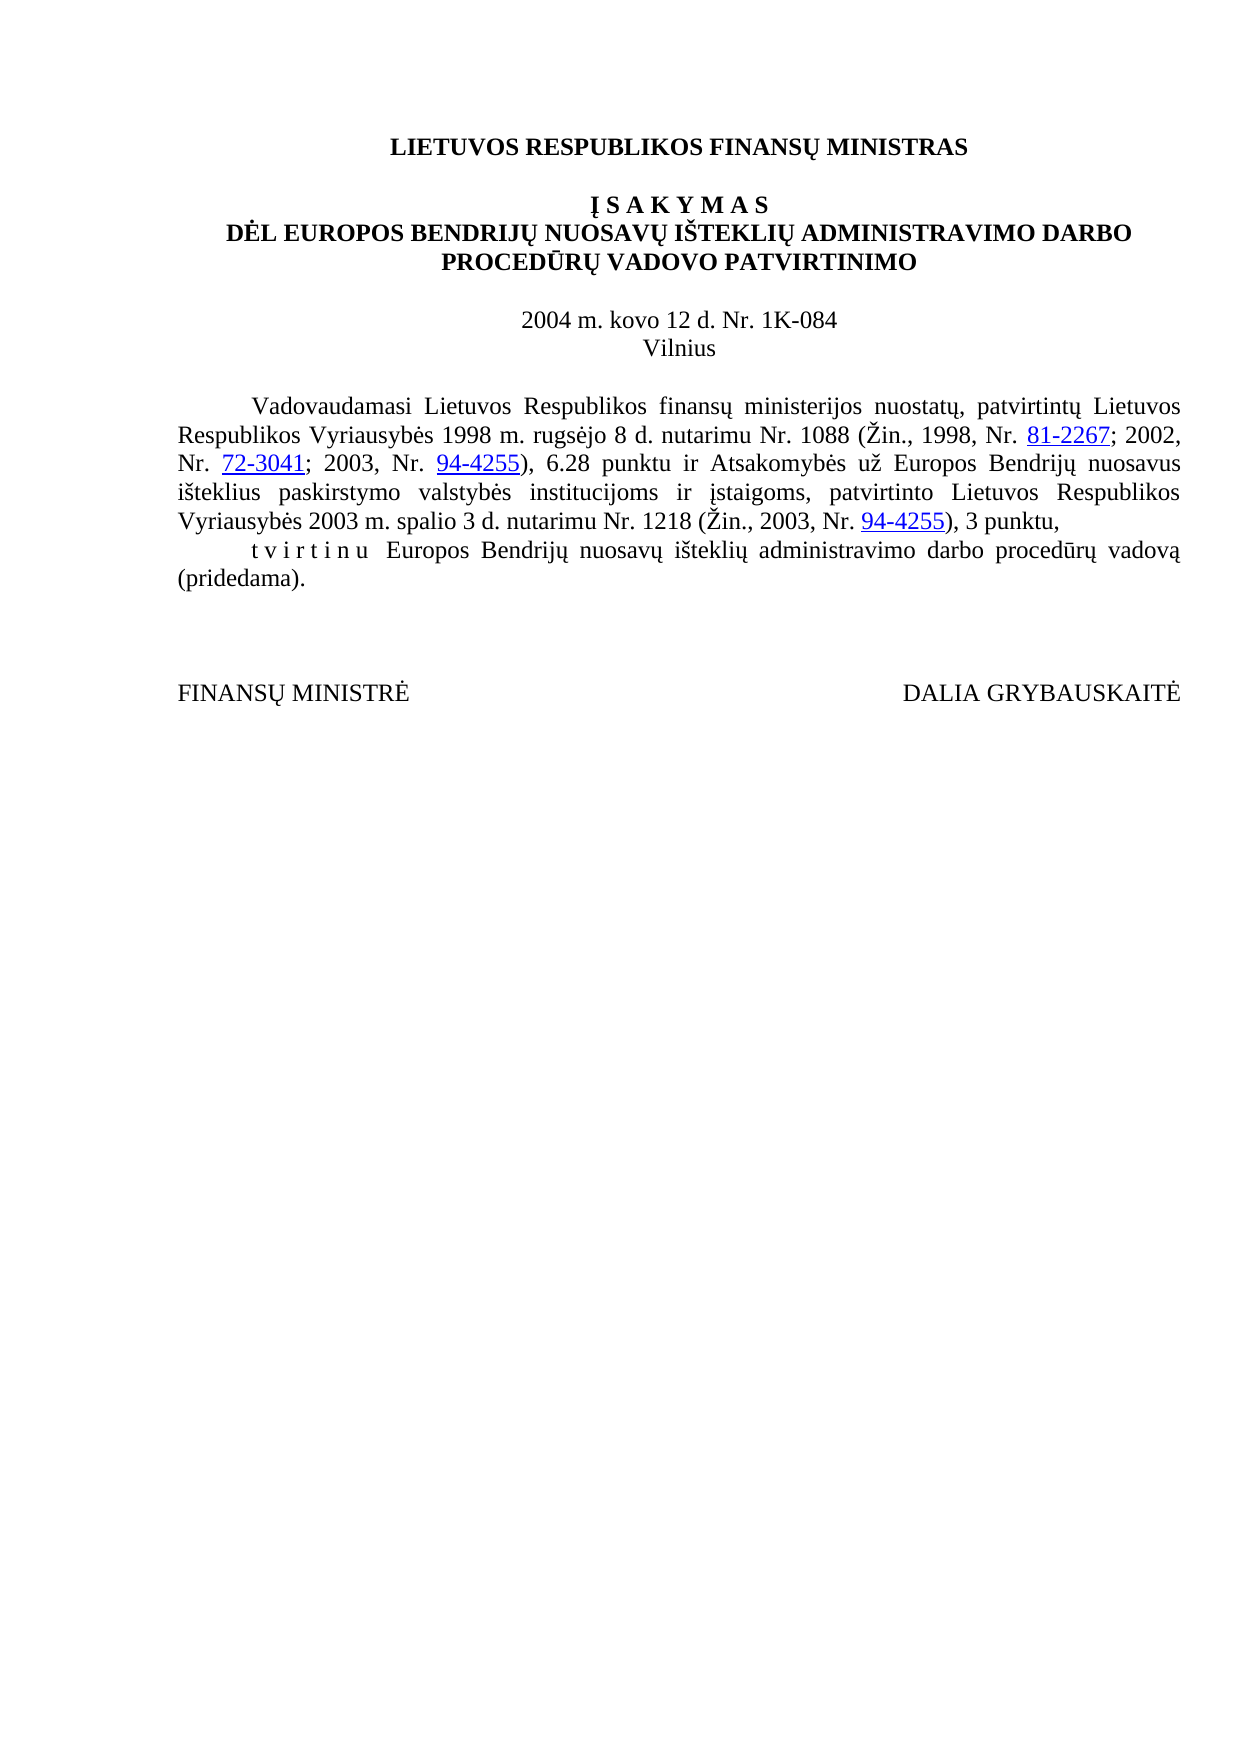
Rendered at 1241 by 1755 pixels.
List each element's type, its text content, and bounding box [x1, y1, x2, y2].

text FINANSŲ MINISTRĖ DALIA GRYBAUSKAITĖ [177, 678, 1181, 707]
text DĖL EUROPOS BENDRIJŲ NUOSAVŲ IŠTEKLIŲ ADMINISTRAVIMO DARBO PROCEDŪRŲ VADOVO PATVIRTINIMO [177, 218, 1181, 276]
text Vadovaudamasi Lietuvos Respublikos finansų ministerijos nuostatų, patvirtintų Lietuvos Respublikos Vyriausybės 1998 m. rugsėjo 8 d. nutarimu Nr. 1088 (Žin., 1998, Nr. 81-2267; 2002, Nr. 72-3041; 2003, Nr. 94-4255), 6.28 punktu ir Atsakomybės už Europos Bendrijų nuosavus išteklius paskirstymo valstybės institucijoms ir įstaigoms, patvirtinto Lietuvos Respublikos Vyriausybės 2003 m. spalio 3 d. nutarimu Nr. 1218 (Žin., 2003, Nr. 94-4255), 3 punktu, [177, 391, 1181, 535]
text tvirtinu Europos Bendrijų nuosavų išteklių administravimo darbo procedūrų vadovą (pridedama). [177, 535, 1181, 592]
text Į S A K Y M A S [177, 190, 1181, 218]
text Vilnius [177, 333, 1181, 362]
text 2004 m. kovo 12 d. Nr. 1K-084 [177, 305, 1181, 333]
text LIETUVOS RESPUBLIKOS FINANSŲ MINISTRAS [177, 132, 1181, 161]
